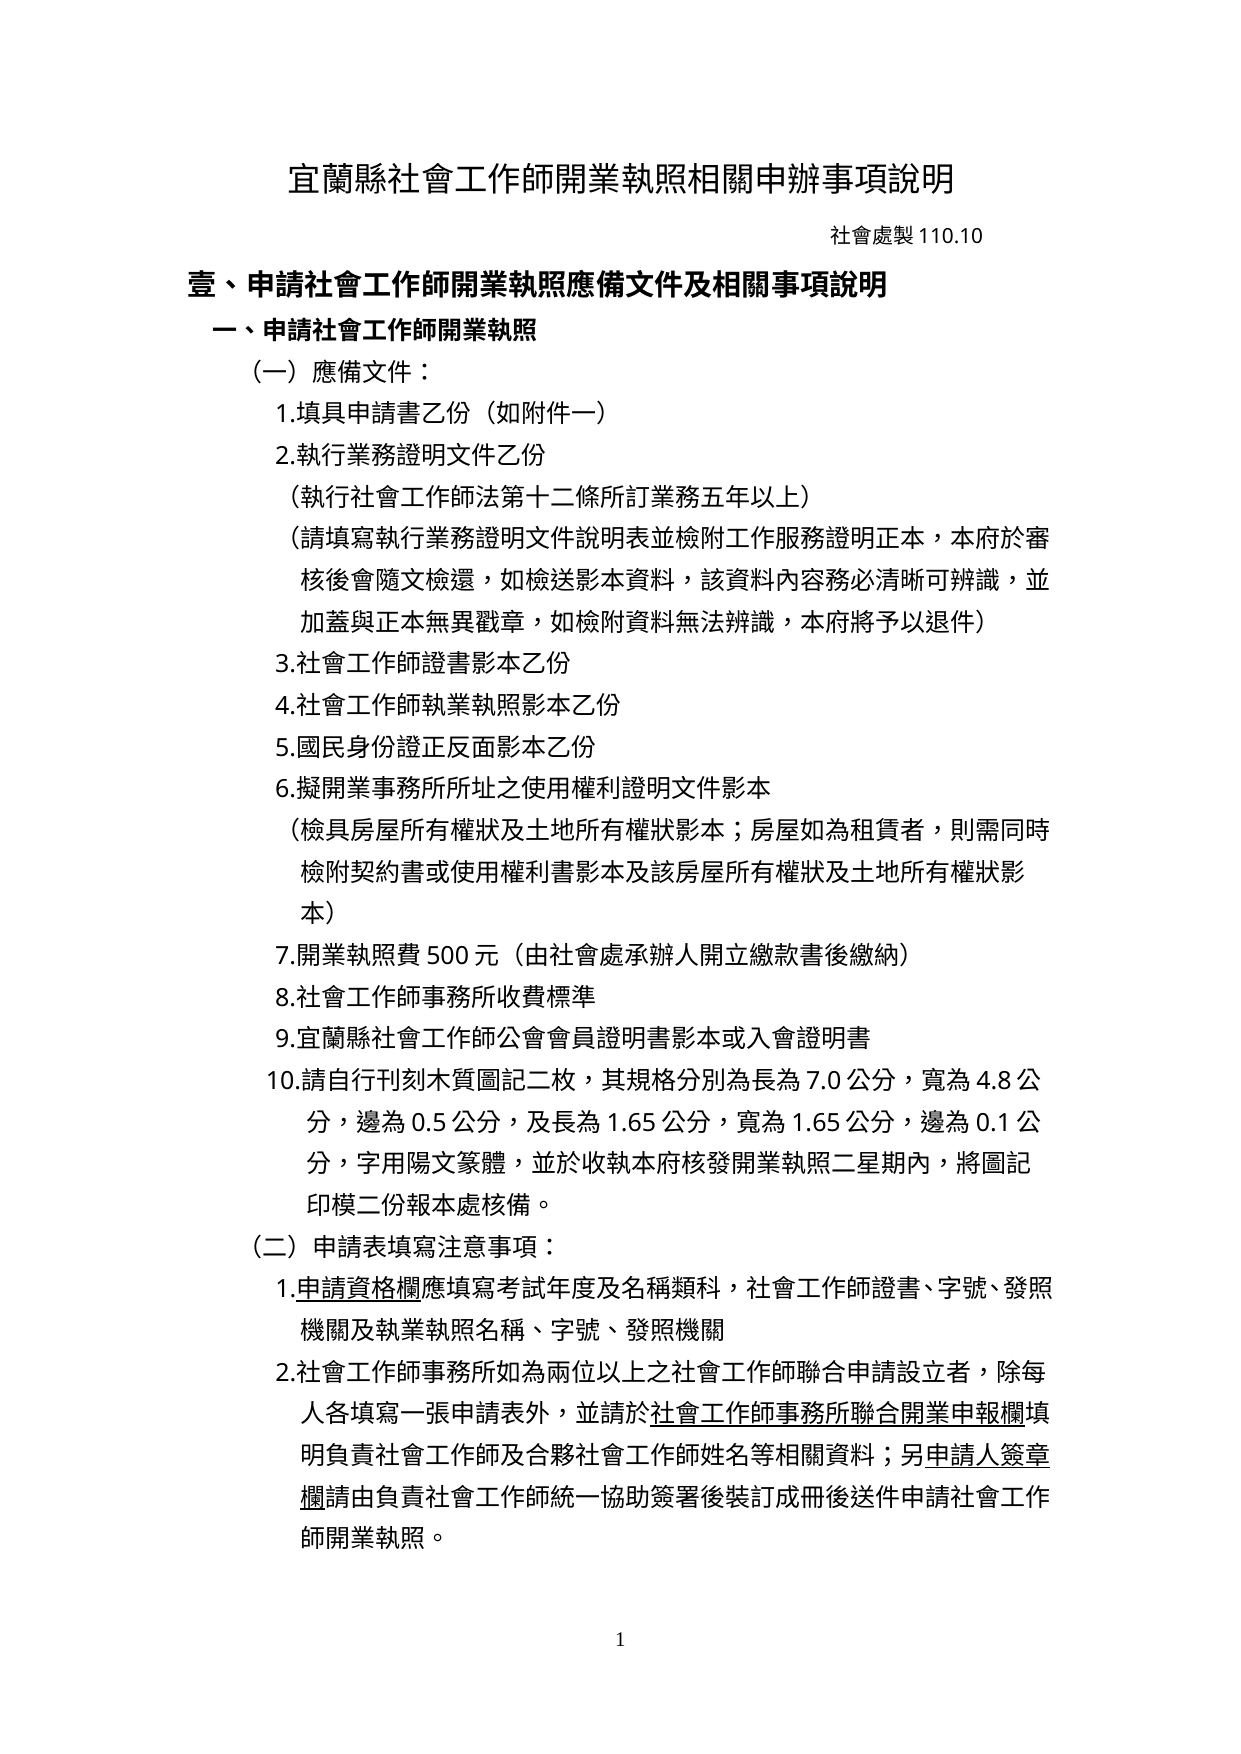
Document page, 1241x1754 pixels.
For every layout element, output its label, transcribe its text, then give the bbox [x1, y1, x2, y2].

text （一）應備文件： [237, 348, 1053, 389]
text 9.宜蘭縣社會工作師公會會員證明書影本或入會證明書 [169, 1014, 1053, 1056]
text 宜蘭縣社會工作師開業執照相關申辦事項說明 [187, 150, 1053, 202]
text 2.社會工作師事務所如為兩位以上之社會工作師聯合申請設立者，除每人各填寫一張申請表外，並請於社會工作師事務所聯合開業申報欄填明負責社會工作師及合夥社會工作師姓名等相關資料；另申請人簽章欄請由負責社會工作師統一協助簽署後裝訂成冊後送件申請社會工作師開業執照。 [275, 1348, 1053, 1556]
text 壹、申請社會工作師開業執照應備文件及相關事項說明 [187, 254, 1053, 306]
text 1.填具申請書乙份（如附件一） [225, 389, 1053, 431]
text （二）申請表填寫注意事項： [187, 1223, 1053, 1264]
text 8.社會工作師事務所收費標準 [225, 973, 1053, 1014]
text 5.國民身份證正反面影本乙份 [225, 723, 1053, 764]
text （請填寫執行業務證明文件說明表並檢附工作服務證明正本，本府於審核後會隨文檢還，如檢送影本資料，該資料內容務必清晰可辨識，並加蓋與正本無異戳章，如檢附資料無法辨識，本府將予以退件） [275, 514, 1053, 639]
text 2.執行業務證明文件乙份 [225, 431, 1053, 473]
text 1.申請資格欄應填寫考試年度及名稱類科，社會工作師證書、字號、發照機關及執業執照名稱、字號、發照機關 [275, 1264, 1053, 1348]
text 4.社會工作師執業執照影本乙份 [225, 681, 1053, 723]
text 10.請自行刊刻木質圖記二枚，其規格分別為長為7.0公分，寬為4.8公分，邊為0.5公分，及長為1.65公分，寬為1.65公分，邊為0.1公分，字用陽文篆體，並於收執本府核發開業執照二星期內，將圖記印模二份報本處核備。 [266, 1056, 1053, 1223]
text 3.社會工作師證書影本乙份 [225, 639, 1053, 681]
text （執行社會工作師法第十二條所訂業務五年以上） [225, 473, 1053, 514]
text 6.擬開業事務所所址之使用權利證明文件影本 [225, 764, 1053, 806]
text （檢具房屋所有權狀及土地所有權狀影本；房屋如為租賃者，則需同時檢附契約書或使用權利書影本及該房屋所有權狀及土地所有權狀影本） [275, 806, 1053, 931]
text 一、申請社會工作師開業執照 [187, 306, 1053, 348]
text 7.開業執照費500元（由社會處承辦人開立繳款書後繳納） [225, 931, 1053, 973]
text 社會處製110.10 [187, 202, 1053, 254]
